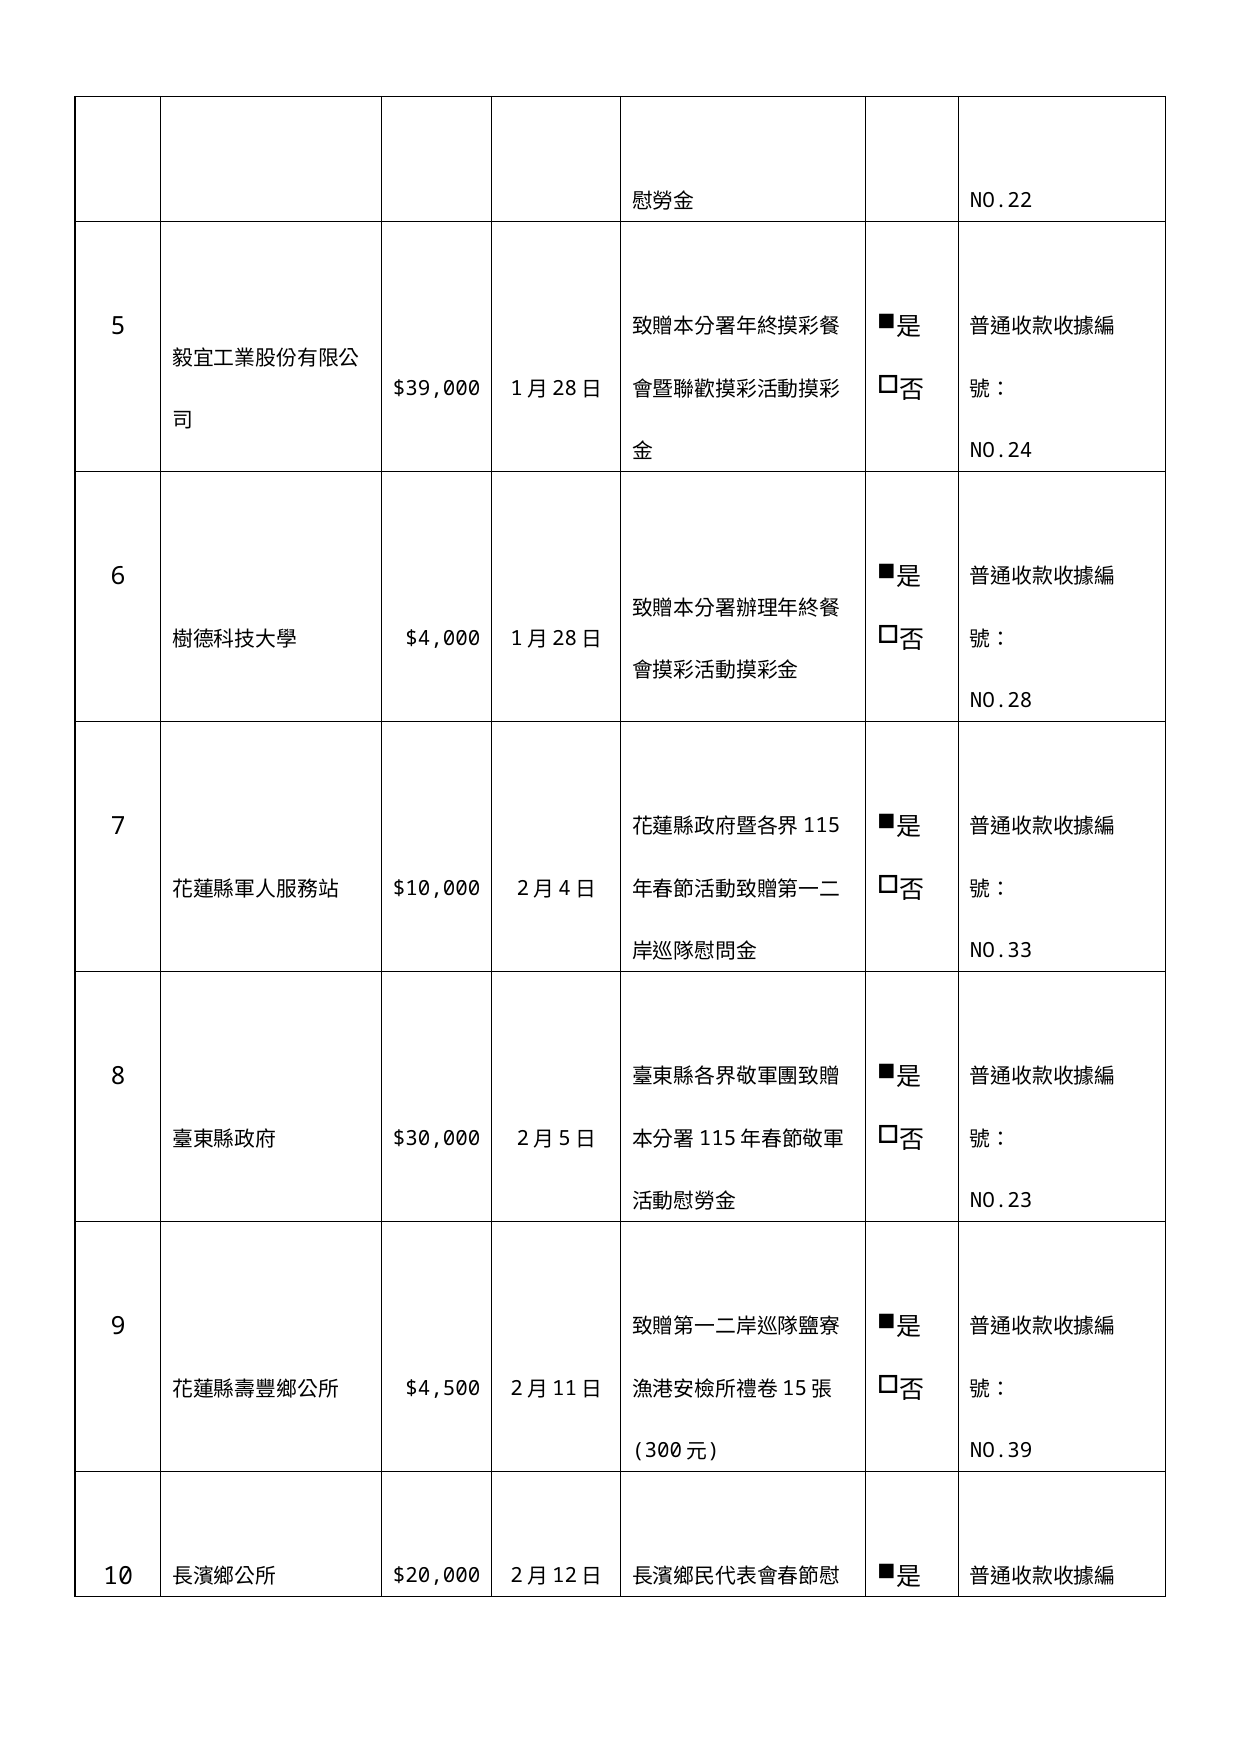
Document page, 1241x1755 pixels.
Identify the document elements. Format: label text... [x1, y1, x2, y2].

table_cell 是 否 [866, 722, 958, 971]
table_cell $10,000 [382, 722, 491, 971]
table_cell 10 [76, 1472, 160, 1596]
table_cell 普通收款收據編號： NO.39 [959, 1222, 1165, 1471]
table_cell 臺東縣各界敬軍團致贈本分署115年春節敬軍活動慰勞金 [621, 972, 865, 1221]
table_cell 花蓮縣壽豐鄉公所 [161, 1222, 381, 1471]
table_cell [76, 97, 160, 221]
table_cell 2月5日 [492, 972, 620, 1221]
table_cell 毅宜工業股份有限公司 [161, 222, 381, 471]
table_cell [492, 97, 620, 221]
table_cell $30,000 [382, 972, 491, 1221]
table_cell [866, 97, 958, 221]
table_cell [382, 97, 491, 221]
table_cell 7 [76, 722, 160, 971]
table_cell $20,000 [382, 1472, 491, 1596]
table_cell 8 [76, 972, 160, 1221]
table_cell 是 否 [866, 972, 958, 1221]
table_cell $4,000 [382, 472, 491, 721]
table_cell 6 [76, 472, 160, 721]
table_cell 慰勞金 [621, 97, 865, 221]
table_cell 普通收款收據編號： NO.24 [959, 222, 1165, 471]
table_cell 9 [76, 1222, 160, 1471]
table_cell 是 否 [866, 1222, 958, 1471]
table_cell 2月4日 [492, 722, 620, 971]
table_cell 樹德科技大學 [161, 472, 381, 721]
table_cell 臺東縣政府 [161, 972, 381, 1221]
table_cell 長濱鄉公所 [161, 1472, 381, 1596]
table_cell $4,500 [382, 1222, 491, 1471]
table_cell 長濱鄉民代表會春節慰 [621, 1472, 865, 1596]
table_cell NO.22 [959, 97, 1165, 221]
table_cell 普通收款收據編號： NO.28 [959, 472, 1165, 721]
table_cell 致贈本分署年終摸彩餐會暨聯歡摸彩活動摸彩金 [621, 222, 865, 471]
table_cell 是 [866, 1472, 958, 1596]
table_cell 5 [76, 222, 160, 471]
table_cell 2月11日 [492, 1222, 620, 1471]
table_cell 是 否 [866, 472, 958, 721]
table_cell 1月28日 [492, 222, 620, 471]
table_cell 1月28日 [492, 472, 620, 721]
table_cell 是 否 [866, 222, 958, 471]
table_cell 普通收款收據編號： NO.33 [959, 722, 1165, 971]
table_cell 普通收款收據編 [959, 1472, 1165, 1596]
table_cell 致贈第一二岸巡隊鹽寮漁港安檢所禮卷15張(300元) [621, 1222, 865, 1471]
table_cell 花蓮縣政府暨各界115年春節活動致贈第一二岸巡隊慰問金 [621, 722, 865, 971]
table_cell 普通收款收據編號： NO.23 [959, 972, 1165, 1221]
table_cell 2月12日 [492, 1472, 620, 1596]
table_cell 致贈本分署辦理年終餐會摸彩活動摸彩金 [621, 472, 865, 721]
table_cell $39,000 [382, 222, 491, 471]
table_cell 花蓮縣軍人服務站 [161, 722, 381, 971]
table_cell [161, 97, 381, 221]
